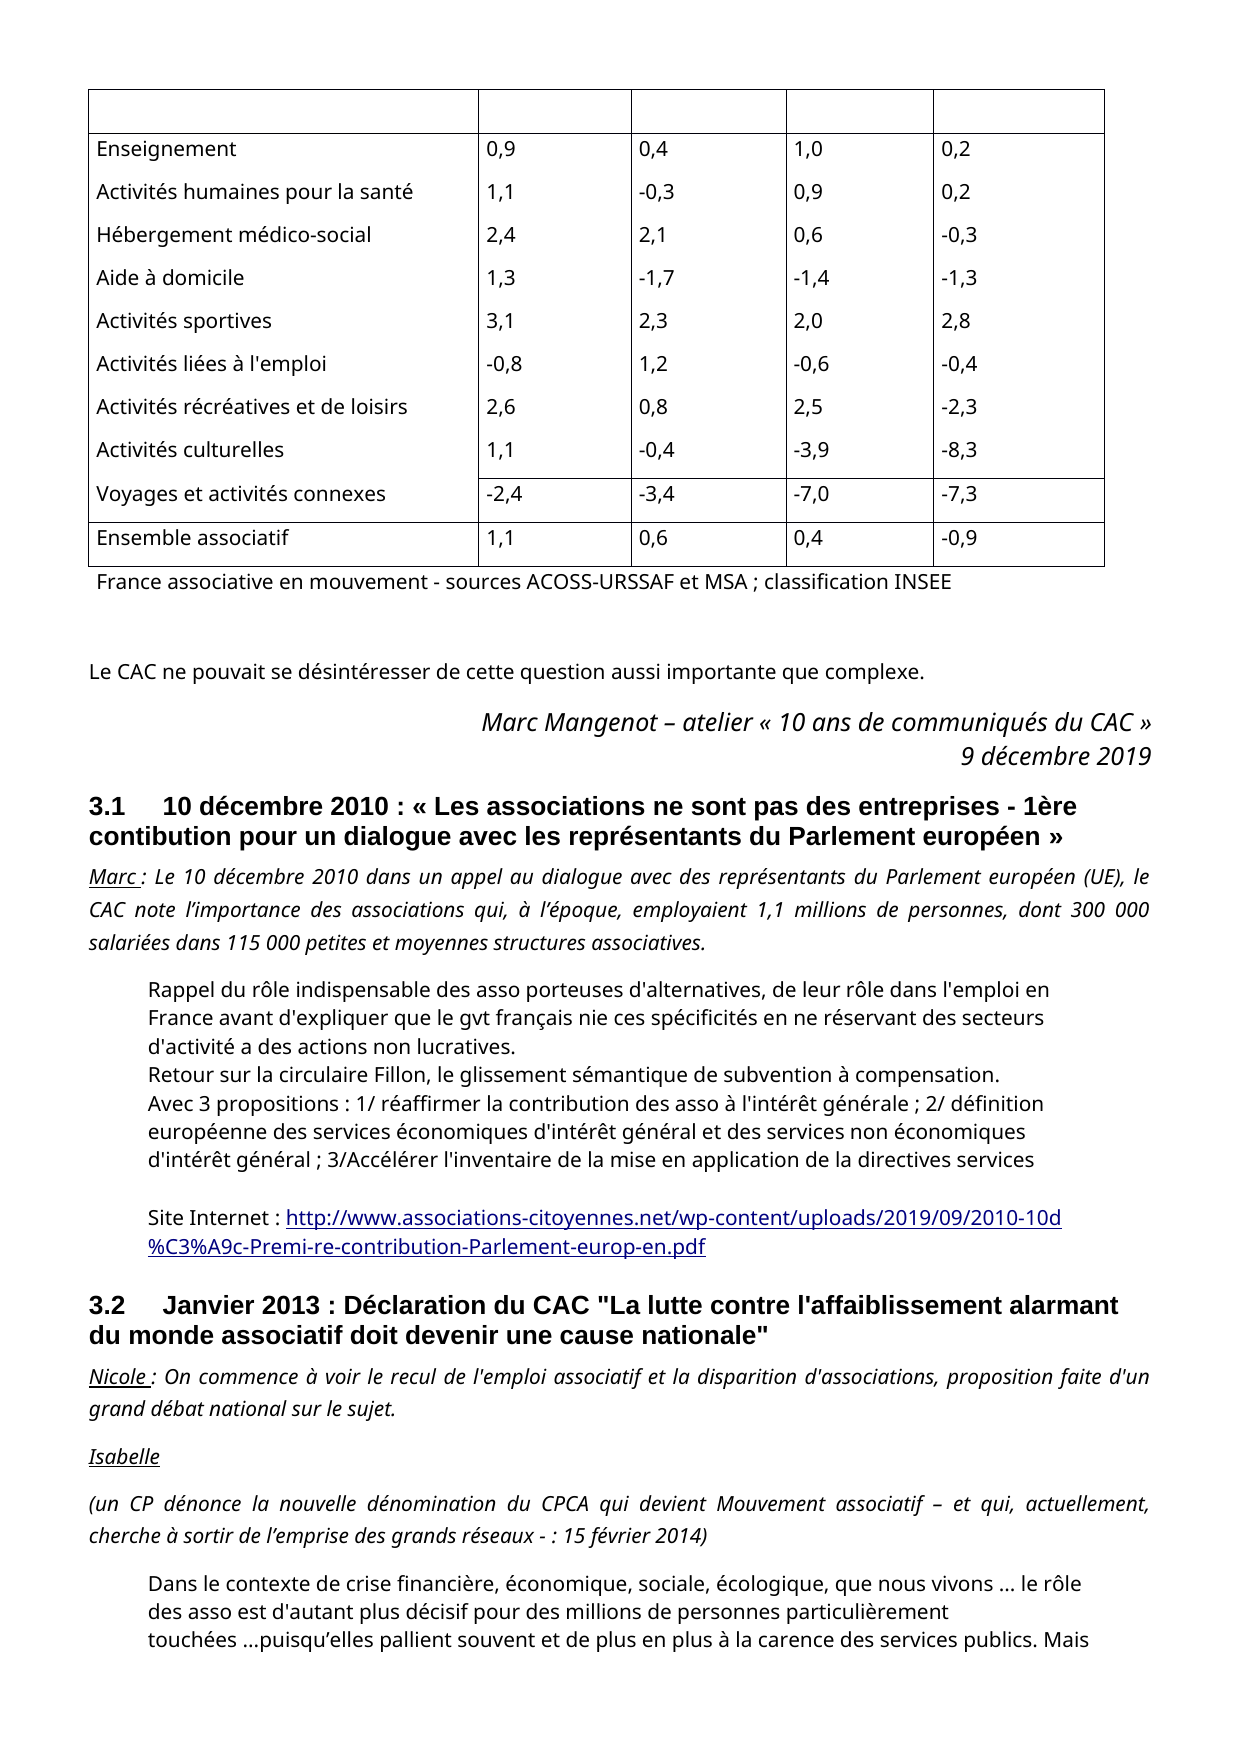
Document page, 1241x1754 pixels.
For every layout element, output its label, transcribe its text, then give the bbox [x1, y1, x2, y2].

table_cell 2,4 [479, 220, 631, 263]
subtitle 10 décembre 2010 : « Les associations ne sont pas des entreprises - 1ère contibution pour un dialogue avec les représentants du Parlement européen » [89, 790, 1152, 851]
table_cell 0,6 [787, 220, 933, 263]
table_cell 1,0 [787, 134, 933, 177]
table_cell 0,9 [787, 177, 933, 220]
table_cell -3,4 [632, 479, 786, 522]
table_cell [89, 90, 478, 133]
table_cell 0,9 [479, 134, 631, 177]
table_cell -0,6 [787, 349, 933, 392]
table_cell -8,3 [934, 435, 1104, 478]
table_cell 1,3 [479, 263, 631, 306]
table_cell 0,4 [787, 523, 933, 566]
table_cell Activités culturelles [89, 435, 478, 478]
table_cell Aide à domicile [89, 263, 478, 306]
table_cell 0,6 [632, 523, 786, 566]
text Dans le contexte de crise financière, économique, sociale, écologique, que nous vivons ... le rôle des asso est d'autant plus décisif pour des millions de personnes particulièrement touchées ...puisqu’elles pallient souvent et de plus en plus à la carence des services publics. Mais [148, 1569, 1092, 1654]
text 9 décembre 2019 [89, 738, 1152, 773]
table_cell [934, 90, 1104, 133]
table_cell [787, 90, 933, 133]
table_cell 2,6 [479, 392, 631, 435]
table_cell -2,4 [479, 479, 631, 522]
table_cell 3,1 [479, 306, 631, 349]
table_cell -0,4 [632, 435, 786, 478]
subtitle Janvier 2013 : Déclaration du CAC "La lutte contre l'affaiblissement alarmant du monde associatif doit devenir une cause nationale" [89, 1290, 1152, 1350]
table_cell -1,7 [632, 263, 786, 306]
text Le CAC ne pouvait se désintéresser de cette question aussi importante que complexe. [89, 657, 1152, 686]
table_cell Activités liées à l'emploi [89, 349, 478, 392]
table_cell 1,2 [632, 349, 786, 392]
table_cell 2,3 [632, 306, 786, 349]
table_cell 0,8 [632, 392, 786, 435]
table_cell -3,9 [787, 435, 933, 478]
table_cell [479, 90, 631, 133]
table_cell 0,2 [934, 134, 1104, 177]
table_cell -0,3 [632, 177, 786, 220]
table_cell 0,2 [934, 177, 1104, 220]
table_cell 1,1 [479, 523, 631, 566]
text Isabelle [89, 1442, 1152, 1470]
table_cell Ensemble associatif [89, 523, 478, 566]
table_cell -2,3 [934, 392, 1104, 435]
text (un CP dénonce la nouvelle dénomination du CPCA qui devient Mouvement associatif – et qui, actuellement, cherche à sortir de l’emprise des grands réseaux - : 15 février 2014) [89, 1489, 1152, 1550]
table_cell Voyages et activités connexes [89, 478, 478, 522]
table_cell -0,4 [934, 349, 1104, 392]
table_cell 2,1 [632, 220, 786, 263]
table_cell -1,4 [787, 263, 933, 306]
text Site Internet : http://www.associations-citoyennes.net/wp-content/uploads/2019/09/2010-10d%C3%A9c-Premi-re-contribution-Parlement-europ-en.pdf [148, 1203, 1092, 1260]
table_cell France associative en mouvement - sources ACOSS-URSSAF et MSA ; classification INSEE [89, 567, 1104, 610]
table_cell 0,4 [632, 134, 786, 177]
table_cell [632, 90, 786, 133]
table_cell Activités humaines pour la santé [89, 177, 478, 220]
table_cell 2,0 [787, 306, 933, 349]
table_cell 1,1 [479, 435, 631, 478]
text Rappel du rôle indispensable des asso porteuses d'alternatives, de leur rôle dans l'emploi en France avant d'expliquer que le gvt français nie ces spécificités en ne réservant des secteurs d'activité a des actions non lucratives. Retour sur la circulaire Fillon, le glissement sémantique de subvention à compensation. Avec 3 propositions : 1/ réaffirmer la contribution des asso à l'intérêt générale ; 2/ définition européenne des services économiques d'intérêt général et des services non économiques d'intérêt général ; 3/Accélérer l'inventaire de la mise en application de la directives services [148, 975, 1092, 1174]
table_cell Activités sportives [89, 306, 478, 349]
table_cell -0,8 [479, 349, 631, 392]
text Marc : Le 10 décembre 2010 dans un appel au dialogue avec des représentants du Parlement européen (UE), le CAC note l’importance des associations qui, à l’époque, employaient 1,1 millions de personnes, dont 300 000 salariées dans 115 000 petites et moyennes structures associatives. [89, 862, 1152, 956]
table_cell Enseignement [89, 134, 478, 177]
text Nicole : On commence à voir le recul de l'emploi associatif et la disparition d'associations, proposition faite d'un grand débat national sur le sujet. [89, 1362, 1152, 1423]
table_cell Hébergement médico-social [89, 220, 478, 263]
table_cell 1,1 [479, 177, 631, 220]
table_cell -7,3 [934, 479, 1104, 522]
table_cell -0,9 [934, 523, 1104, 566]
table_cell 2,5 [787, 392, 933, 435]
table_cell -7,0 [787, 479, 933, 522]
table_cell 2,8 [934, 306, 1104, 349]
text Marc Mangenot – atelier « 10 ans de communiqués du CAC » [89, 704, 1152, 738]
table_cell Activités récréatives et de loisirs [89, 392, 478, 435]
table_cell -1,3 [934, 263, 1104, 306]
table_cell -0,3 [934, 220, 1104, 263]
